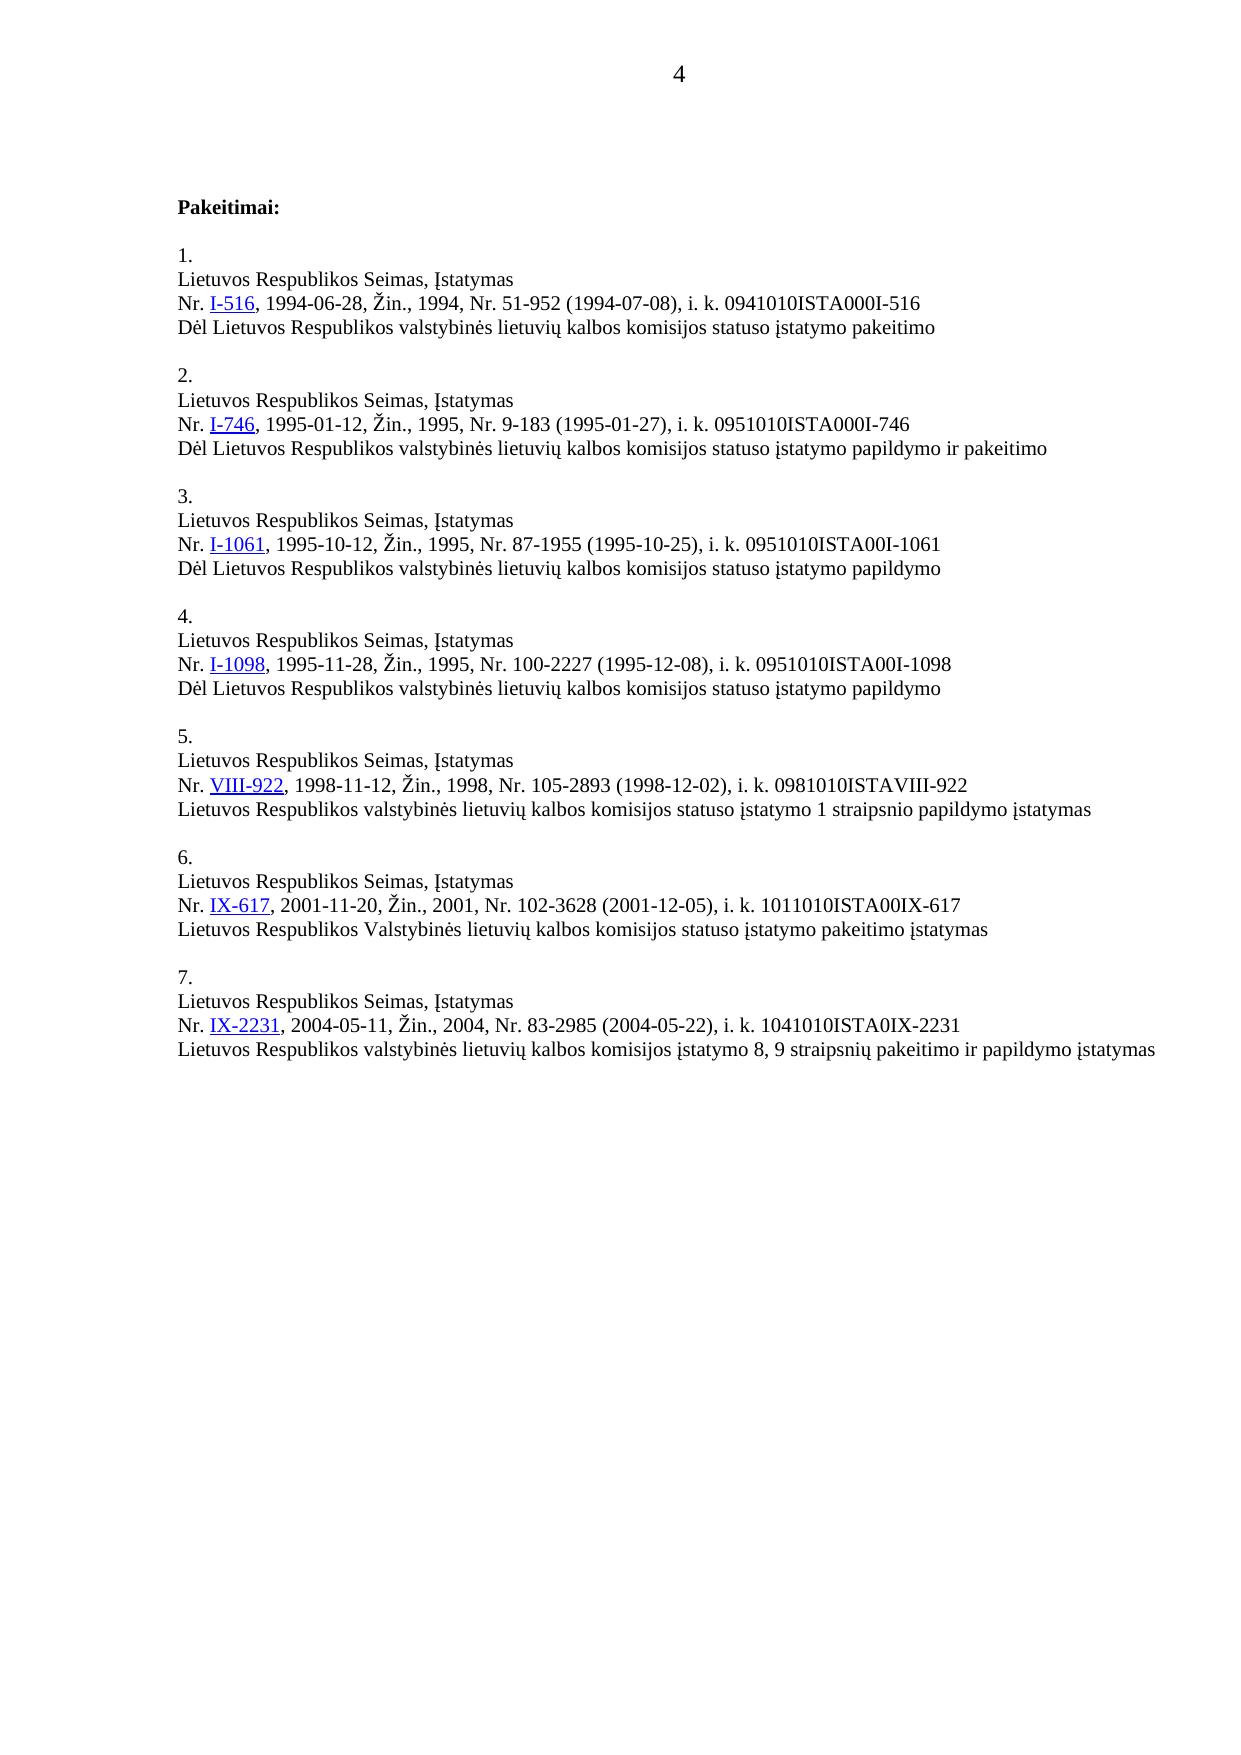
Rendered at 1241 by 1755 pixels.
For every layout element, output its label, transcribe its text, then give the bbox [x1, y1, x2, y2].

text Lietuvos Respublikos Valstybinės lietuvių kalbos komisijos statuso įstatymo pakeitimo įstatymas [177, 917, 1181, 941]
text Nr. VIII-922, 1998-11-12, Žin., 1998, Nr. 105-2893 (1998-12-02), i. k. 0981010ISTAVIII-922 [177, 772, 1181, 797]
text 3. [177, 484, 1181, 508]
text 4. [177, 604, 1181, 628]
text Nr. IX-2231, 2004-05-11, Žin., 2004, Nr. 83-2985 (2004-05-22), i. k. 1041010ISTA0IX-2231 [177, 1013, 1181, 1037]
text 1. [177, 243, 1181, 267]
text Pakeitimai: [177, 195, 1181, 219]
text 7. [177, 965, 1181, 989]
text Nr. I-1098, 1995-11-28, Žin., 1995, Nr. 100-2227 (1995-12-08), i. k. 0951010ISTA00I-1098 [177, 652, 1181, 676]
text 5. [177, 724, 1181, 748]
text Lietuvos Respublikos Seimas, Įstatymas [177, 989, 1181, 1013]
text Dėl Lietuvos Respublikos valstybinės lietuvių kalbos komisijos statuso įstatymo papildymo [177, 676, 1181, 700]
text Lietuvos Respublikos Seimas, Įstatymas [177, 387, 1181, 412]
text Nr. I-746, 1995-01-12, Žin., 1995, Nr. 9-183 (1995-01-27), i. k. 0951010ISTA000I-746 [177, 412, 1181, 436]
text Nr. I-516, 1994-06-28, Žin., 1994, Nr. 51-952 (1994-07-08), i. k. 0941010ISTA000I-516 [177, 291, 1181, 315]
text Dėl Lietuvos Respublikos valstybinės lietuvių kalbos komisijos statuso įstatymo papildymo [177, 556, 1181, 580]
text 2. [177, 363, 1181, 387]
text Lietuvos Respublikos valstybinės lietuvių kalbos komisijos statuso įstatymo 1 straipsnio papildymo įstatymas [177, 797, 1181, 821]
text Lietuvos Respublikos Seimas, Įstatymas [177, 748, 1181, 772]
text Lietuvos Respublikos Seimas, Įstatymas [177, 869, 1181, 893]
text Lietuvos Respublikos Seimas, Įstatymas [177, 508, 1181, 532]
text Lietuvos Respublikos Seimas, Įstatymas [177, 267, 1181, 291]
text Dėl Lietuvos Respublikos valstybinės lietuvių kalbos komisijos statuso įstatymo pakeitimo [177, 315, 1181, 339]
text Lietuvos Respublikos Seimas, Įstatymas [177, 628, 1181, 652]
text Nr. IX-617, 2001-11-20, Žin., 2001, Nr. 102-3628 (2001-12-05), i. k. 1011010ISTA00IX-617 [177, 893, 1181, 917]
text 6. [177, 845, 1181, 869]
text Lietuvos Respublikos valstybinės lietuvių kalbos komisijos įstatymo 8, 9 straipsnių pakeitimo ir papildymo įstatymas [177, 1037, 1181, 1061]
text Dėl Lietuvos Respublikos valstybinės lietuvių kalbos komisijos statuso įstatymo papildymo ir pakeitimo [177, 436, 1181, 460]
text Nr. I-1061, 1995-10-12, Žin., 1995, Nr. 87-1955 (1995-10-25), i. k. 0951010ISTA00I-1061 [177, 532, 1181, 556]
